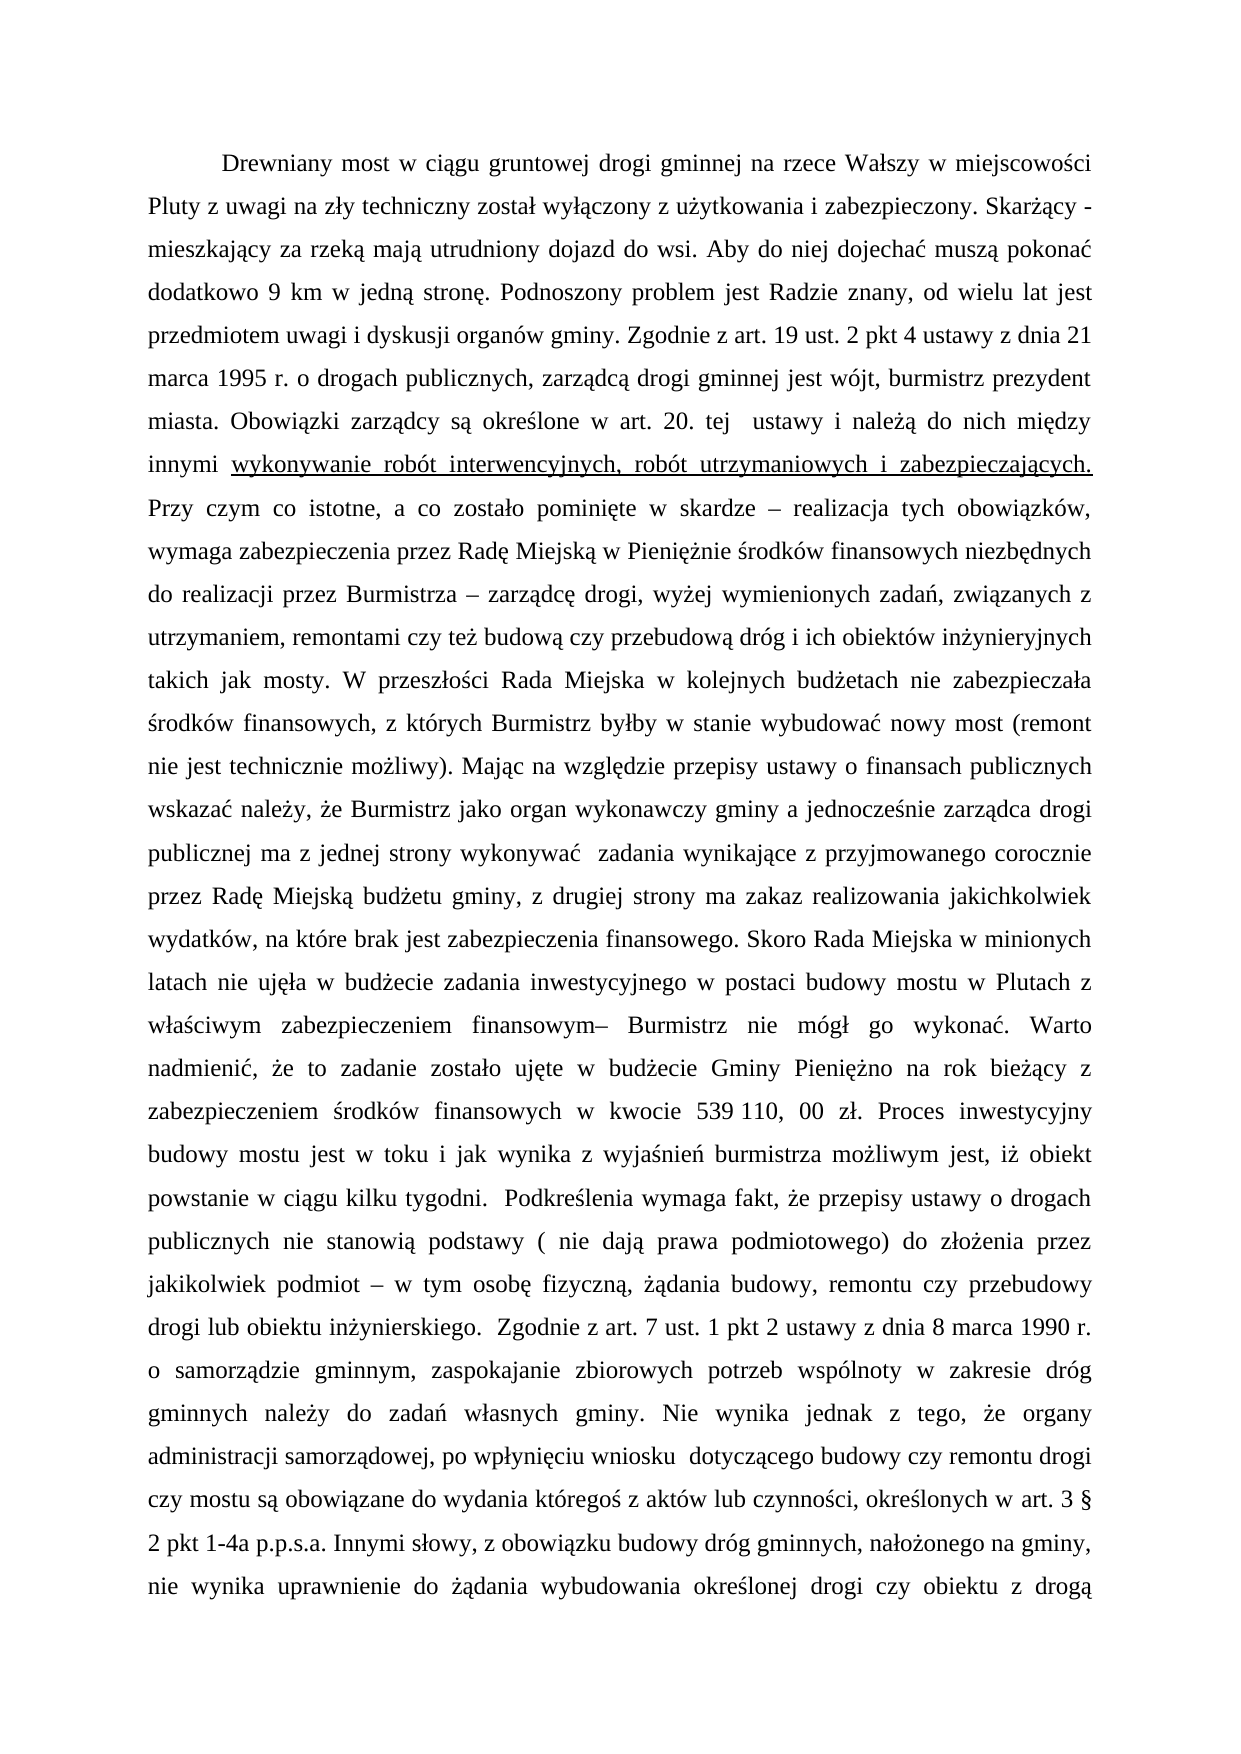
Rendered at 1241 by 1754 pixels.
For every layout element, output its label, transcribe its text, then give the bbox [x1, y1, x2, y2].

text Drewniany most w ciągu gruntowej drogi gminnej na rzece Wałszy w miejscowości Pluty z uwagi na zły techniczny został wyłączony z użytkowania i zabezpieczony. Skarżący - mieszkający za rzeką mają utrudniony dojazd do wsi. Aby do niej dojechać muszą pokonać dodatkowo 9 km w jedną stronę. Podnoszony problem jest Radzie znany, od wielu lat jest przedmiotem uwagi i dyskusji organów gminy. Zgodnie z art. 19 ust. 2 pkt 4 ustawy z dnia 21 marca 1995 r. o drogach publicznych, zarządcą drogi gminnej jest wójt, burmistrz prezydent miasta. Obowiązki zarządcy są określone w art. 20. tej ustawy i należą do nich między innymi wykonywanie robót interwencyjnych, robót utrzymaniowych i zabezpieczających. Przy czym co istotne, a co zostało pominięte w skardze – realizacja tych obowiązków, wymaga zabezpieczenia przez Radę Miejską w Pieniężnie środków finansowych niezbędnych do realizacji przez Burmistrza – zarządcę drogi, wyżej wymienionych zadań, związanych z utrzymaniem, remontami czy też budową czy przebudową dróg i ich obiektów inżynieryjnych takich jak mosty. W przeszłości Rada Miejska w kolejnych budżetach nie zabezpieczała środków finansowych, z których Burmistrz byłby w stanie wybudować nowy most (remont nie jest technicznie możliwy). Mając na względzie przepisy ustawy o finansach publicznych wskazać należy, że Burmistrz jako organ wykonawczy gminy a jednocześnie zarządca drogi publicznej ma z jednej strony wykonywać zadania wynikające z przyjmowanego corocznie przez Radę Miejską budżetu gminy, z drugiej strony ma zakaz realizowania jakichkolwiek wydatków, na które brak jest zabezpieczenia finansowego. Skoro Rada Miejska w minionych latach nie ujęła w budżecie zadania inwestycyjnego w postaci budowy mostu w Plutach z właściwym zabezpieczeniem finansowym– Burmistrz nie mógł go wykonać. Warto nadmienić, że to zadanie zostało ujęte w budżecie Gminy Pieniężno na rok bieżący z zabezpieczeniem środków finansowych w kwocie 539 110, 00 zł. Proces inwestycyjny budowy mostu jest w toku i jak wynika z wyjaśnień burmistrza możliwym jest, iż obiekt powstanie w ciągu kilku tygodni. Podkreślenia wymaga fakt, że przepisy ustawy o drogach publicznych nie stanowią podstawy ( nie dają prawa podmiotowego) do złożenia przez jakikolwiek podmiot – w tym osobę fizyczną, żądania budowy, remontu czy przebudowy drogi lub obiektu inżynierskiego. Zgodnie z art. 7 ust. 1 pkt 2 ustawy z dnia 8 marca 1990 r. o samorządzie gminnym, zaspokajanie zbiorowych potrzeb wspólnoty w zakresie dróg gminnych należy do zadań własnych gminy. Nie wynika jednak z tego, że organy administracji samorządowej, po wpłynięciu wniosku dotyczącego budowy czy remontu drogi czy mostu są obowiązane do wydania któregoś z aktów lub czynności, określonych w art. 3 § 2 pkt 1-4a p.p.s.a. Innymi słowy, z obowiązku budowy dróg gminnych, nałożonego na gminy, nie wynika uprawnienie do żądania wybudowania określonej drogi czy obiektu z drogą [148, 148, 1093, 1599]
